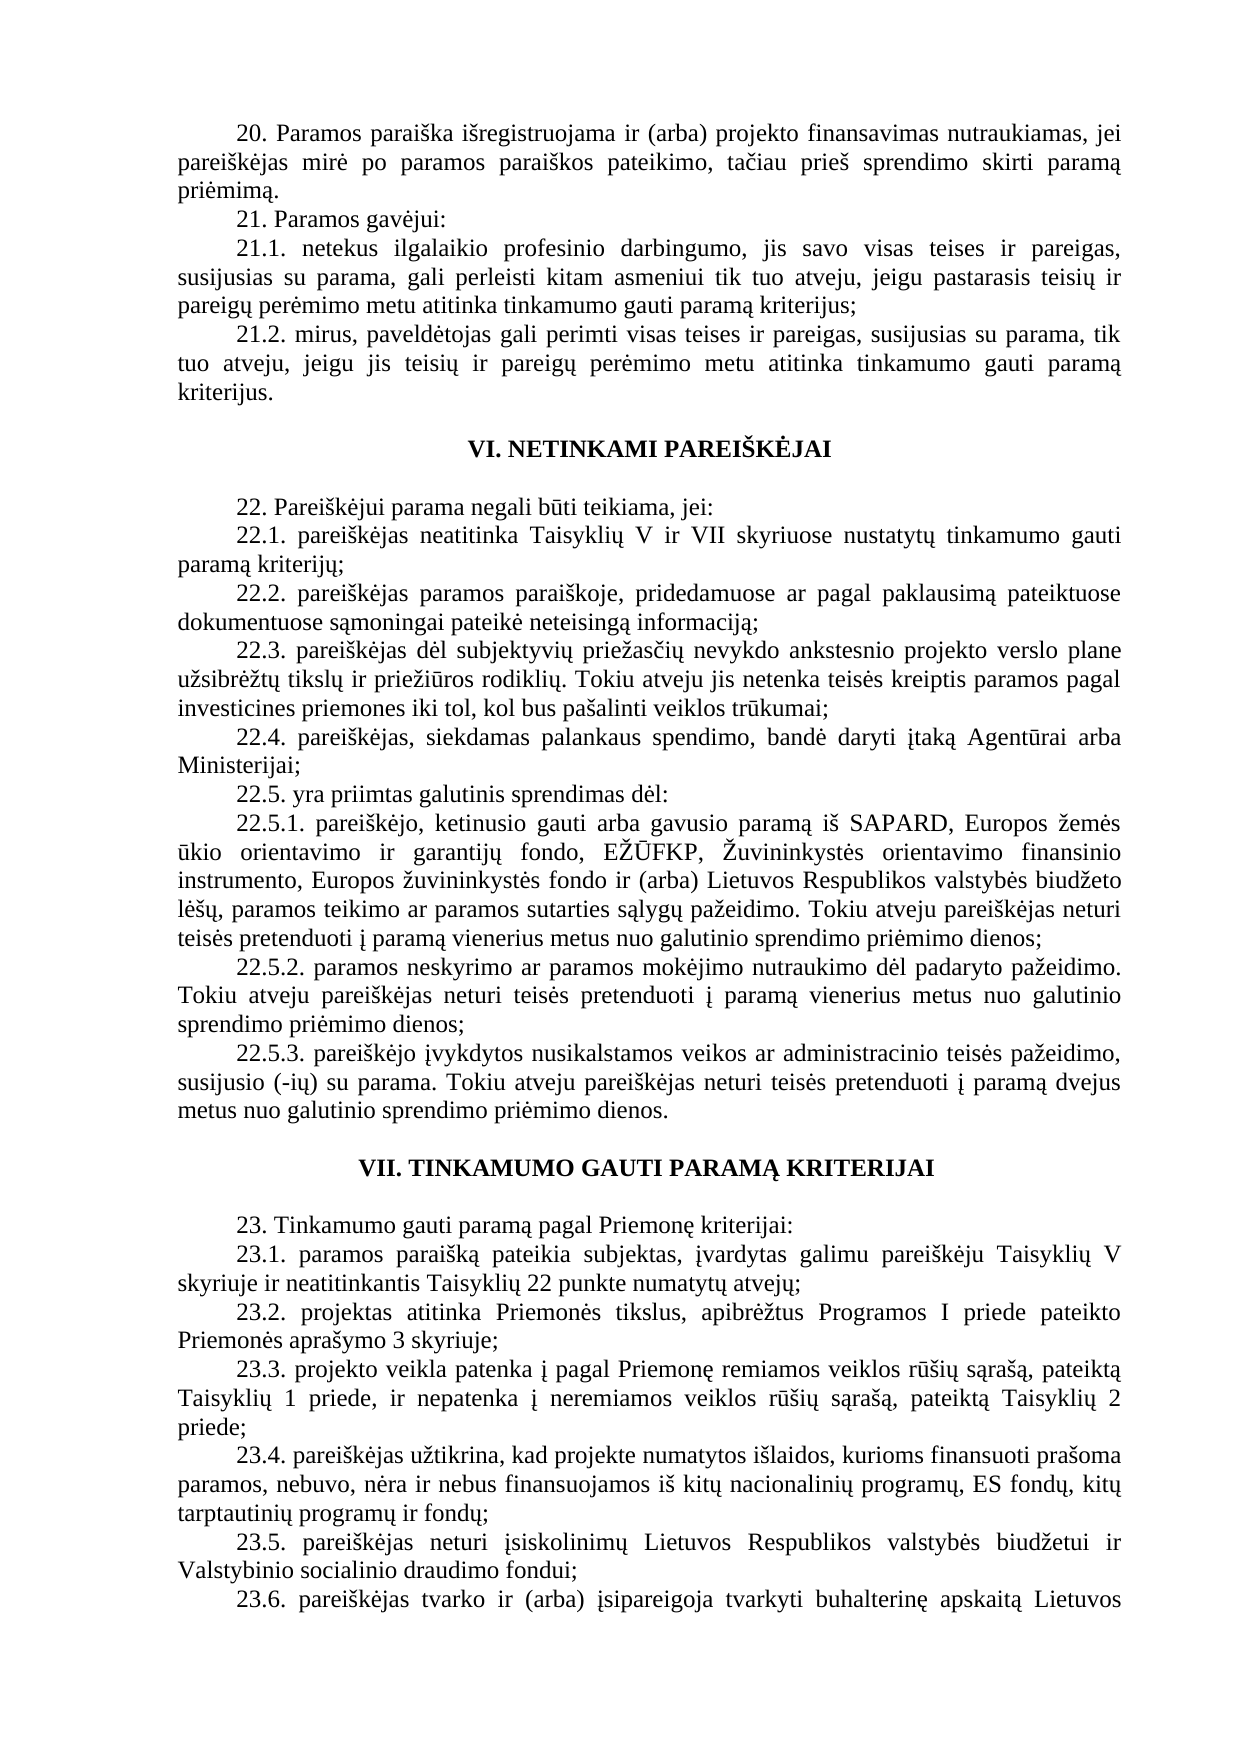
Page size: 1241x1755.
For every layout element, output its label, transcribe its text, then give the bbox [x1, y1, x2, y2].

text 23.3. projekto veikla patenka į pagal Priemonę remiamos veiklos rūšių sąrašą, pateiktą Taisyklių 1 priede, ir nepatenka į neremiamos veiklos rūšių sąrašą, pateiktą Taisyklių 2 priede; [177, 1354, 1122, 1441]
text VI. NETINKAMI PAREIŠKĖJAI [177, 434, 1122, 463]
text 22. Pareiškėjui parama negali būti teikiama, jei: [177, 492, 1122, 521]
text 22.5.1. pareiškėjo, ketinusio gauti arba gavusio paramą iš SAPARD, Europos žemės ūkio orientavimo ir garantijų fondo, EŽŪFKP, Žuvininkystės orientavimo finansinio instrumento, Europos žuvininkystės fondo ir (arba) Lietuvos Respublikos valstybės biudžeto lėšų, paramos teikimo ar paramos sutarties sąlygų pažeidimo. Tokiu atveju pareiškėjas neturi teisės pretenduoti į paramą vienerius metus nuo galutinio sprendimo priėmimo dienos; [177, 808, 1122, 952]
text 23.5. pareiškėjas neturi įsiskolinimų Lietuvos Respublikos valstybės biudžetui ir Valstybinio socialinio draudimo fondui; [177, 1527, 1122, 1584]
text 22.1. pareiškėjas neatitinka Taisyklių V ir VII skyriuose nustatytų tinkamumo gauti paramą kriterijų; [177, 521, 1122, 578]
text 22.4. pareiškėjas, siekdamas palankaus spendimo, bandė daryti įtaką Agentūrai arba Ministerijai; [177, 722, 1122, 779]
text 22.5.2. paramos neskyrimo ar paramos mokėjimo nutraukimo dėl padaryto pažeidimo. Tokiu atveju pareiškėjas neturi teisės pretenduoti į paramą vienerius metus nuo galutinio sprendimo priėmimo dienos; [177, 952, 1122, 1038]
text 20. Paramos paraiška išregistruojama ir (arba) projekto finansavimas nutraukiamas, jei pareiškėjas mirė po paramos paraiškos pateikimo, tačiau prieš sprendimo skirti paramą priėmimą. [177, 118, 1122, 204]
text 22.2. pareiškėjas paramos paraiškoje, pridedamuose ar pagal paklausimą pateiktuose dokumentuose sąmoningai pateikė neteisingą informaciją; [177, 578, 1122, 636]
text 22.5. yra priimtas galutinis sprendimas dėl: [177, 779, 1122, 808]
text 23.6. pareiškėjas tvarko ir (arba) įsipareigoja tvarkyti buhalterinę apskaitą Lietuvos [177, 1584, 1122, 1613]
text 23. Tinkamumo gauti paramą pagal Priemonę kriterijai: [177, 1211, 1122, 1239]
text VII. TINKAMUMO GAUTI PARAMĄ KRITERIJAI [177, 1153, 1122, 1182]
text 23.2. projektas atitinka Priemonės tikslus, apibrėžtus Programos I priede pateikto Priemonės aprašymo 3 skyriuje; [177, 1297, 1122, 1354]
text 23.1. paramos paraišką pateikia subjektas, įvardytas galimu pareiškėju Taisyklių V skyriuje ir neatitinkantis Taisyklių 22 punkte numatytų atvejų; [177, 1239, 1122, 1297]
text 21.2. mirus, paveldėtojas gali perimti visas teises ir pareigas, susijusias su parama, tik tuo atveju, jeigu jis teisių ir pareigų perėmimo metu atitinka tinkamumo gauti paramą kriterijus. [177, 319, 1122, 406]
text 21.1. netekus ilgalaikio profesinio darbingumo, jis savo visas teises ir pareigas, susijusias su parama, gali perleisti kitam asmeniui tik tuo atveju, jeigu pastarasis teisių ir pareigų perėmimo metu atitinka tinkamumo gauti paramą kriterijus; [177, 233, 1122, 319]
text 21. Paramos gavėjui: [177, 204, 1122, 233]
text 22.3. pareiškėjas dėl subjektyvių priežasčių nevykdo ankstesnio projekto verslo plane užsibrėžtų tikslų ir priežiūros rodiklių. Tokiu atveju jis netenka teisės kreiptis paramos pagal investicines priemones iki tol, kol bus pašalinti veiklos trūkumai; [177, 636, 1122, 722]
text 23.4. pareiškėjas užtikrina, kad projekte numatytos išlaidos, kurioms finansuoti prašoma paramos, nebuvo, nėra ir nebus finansuojamos iš kitų nacionalinių programų, ES fondų, kitų tarptautinių programų ir fondų; [177, 1441, 1122, 1527]
text 22.5.3. pareiškėjo įvykdytos nusikalstamos veikos ar administracinio teisės pažeidimo, susijusio (-ių) su parama. Tokiu atveju pareiškėjas neturi teisės pretenduoti į paramą dvejus metus nuo galutinio sprendimo priėmimo dienos. [177, 1038, 1122, 1124]
